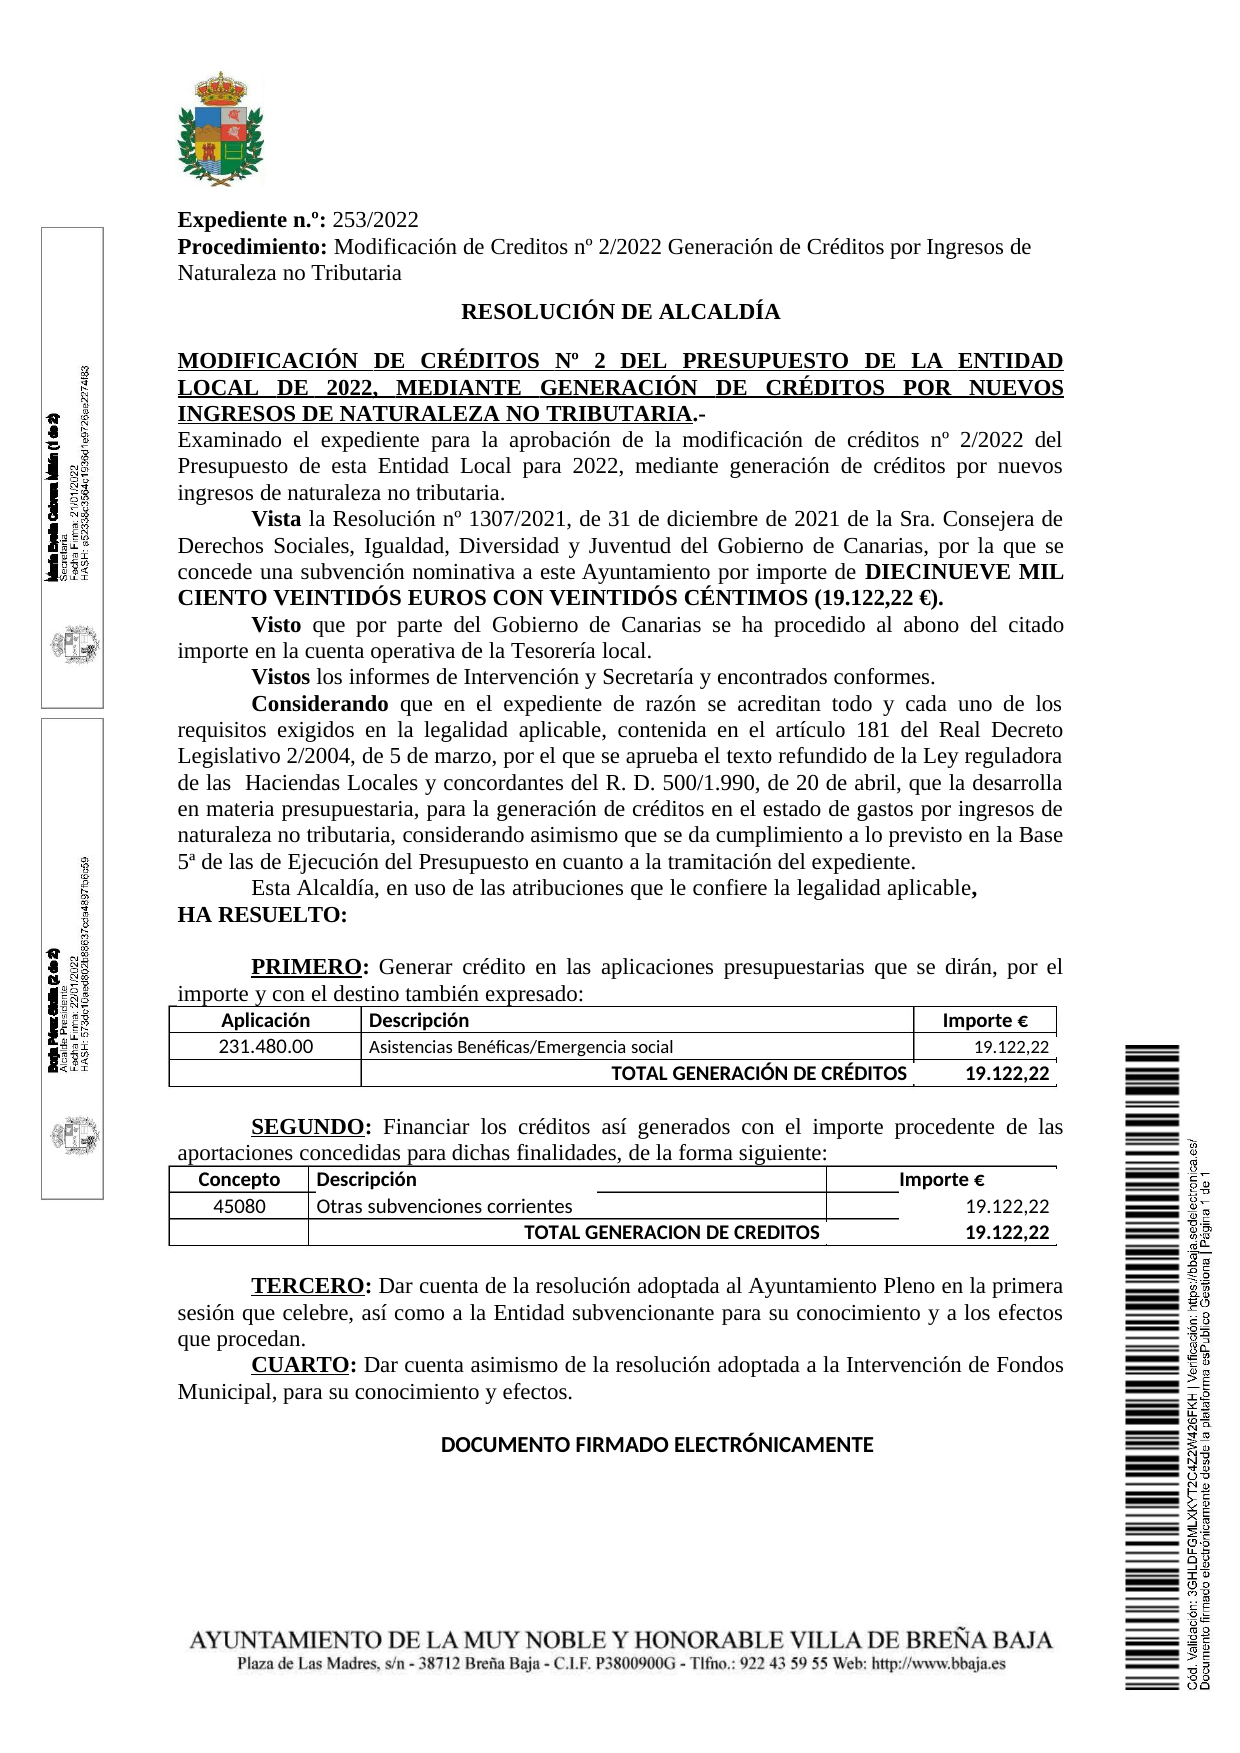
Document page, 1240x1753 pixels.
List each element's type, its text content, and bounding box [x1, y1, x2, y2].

text ingresos de naturaleza no tributaria. [177, 481, 1088, 505]
text Descripción [369, 1010, 494, 1032]
text 5 [177, 850, 189, 874]
text INGRESOS DE NATURALEZA NO TRIBUTARIA.- [177, 402, 1088, 426]
text Visto que por parte del Gobierno de Canarias se ha procedido al abono del citado [251, 613, 1088, 637]
text SEGUNDO: Financiar los créditos así generados con el importe procedente de las [251, 1115, 1087, 1139]
text requisitos exigidos en la legalidad aplicable, contenida en el artículo 181 del Real Decreto [177, 718, 1087, 742]
text sesión que celebre, así como a la Entidad subvencionante para su conocimiento y a los efectos [177, 1301, 1087, 1325]
text Esta Alcaldía, en uso de las atribuciones que le confiere la legalidad aplicable, [251, 876, 1000, 900]
text 45080 [213, 1196, 291, 1218]
text 19.122,22 [965, 1063, 1075, 1084]
text Aplicación [221, 1010, 335, 1032]
text TOTAL GENERACION DE CREDITOS [524, 1222, 844, 1244]
text TOTAL GENERACIÓN DE CRÉDITOS [611, 1063, 932, 1084]
text CIENTO VEINTIDÓS EUROS CON VEINTIDÓS CÉNTIMOS (19.122,22 €). [177, 587, 1088, 611]
text naturaleza no tributaria, considerando asimismo que se da cumplimiento a lo previsto en la Base [177, 824, 1087, 848]
text Importe € [899, 1169, 1074, 1191]
text Examinado el expediente para la aprobación de la modificación de créditos nº 2/2022 del [177, 428, 1088, 452]
text RESOLUCIÓN DE ALCALDÍA [461, 300, 804, 324]
text Municipal, para su conocimiento y efectos. [177, 1380, 1087, 1404]
text 19.122,22 [965, 1196, 1074, 1218]
text que procedan. [177, 1327, 1087, 1351]
text Naturaleza no Tributaria [177, 261, 1054, 285]
text Derechos Sociales, Igualdad, Diversidad y Juventud del Gobierno de Canarias, por la que se [177, 534, 1088, 558]
text Presupuesto de esta Entidad Local para 2022, mediante generación de créditos por nuevos [177, 455, 1088, 479]
text Considerando que en el expediente de razón se acreditan todo y cada uno de los [251, 692, 1087, 716]
text de las Haciendas Locales y concordantes del R. D. 500/1.990, de 20 de abril, que la desarrolla [177, 771, 1087, 795]
text MODIFICACIÓN DE CRÉDITOS Nº 2 DEL PRESUPUESTO DE LA ENTIDAD [177, 349, 1088, 373]
text Procedimiento: Modificación de Creditos nº 2/2022 Generación de Créditos por Ingresos de [177, 235, 1054, 259]
text en materia presupuestaria, para la generación de créditos en el estado de gastos por ingresos de [177, 797, 1087, 821]
text Concepto [198, 1169, 306, 1191]
text Expediente n.º: 253/2022 [177, 208, 1054, 232]
text Descripción [316, 1169, 597, 1191]
text 231.480.00 [218, 1036, 338, 1058]
text importe en la cuenta operativa de la Tesorería local. [177, 639, 1088, 663]
text Otras subvenciones corrientes [316, 1196, 597, 1218]
text Importe € [943, 1010, 1053, 1032]
text Legislativo 2/2004, de 5 de marzo, por el que se aprueba el texto refundido de la Ley reguladora [177, 745, 1087, 769]
text LOCAL DE 2022, MEDIANTE GENERACIÓN DE CRÉDITOS POR NUEVOS [177, 376, 1088, 400]
text 19.122,22 [965, 1222, 1074, 1244]
text Vistos los informes de Intervención y Secretaría y encontrados conformes. [251, 666, 959, 689]
text 19.122,22 [973, 1037, 1074, 1057]
text TERCERO: Dar cuenta de la resolución adoptada al Ayuntamiento Pleno en la primera [251, 1274, 1087, 1298]
text Vista la Resolución nº 1307/2021, de 31 de diciembre de 2021 de la Sra. Consejera de [251, 507, 1088, 531]
text HA RESUELTO: [177, 903, 1000, 927]
text Asistencias Benéﬁcas/Emergencia social [369, 1037, 698, 1057]
text CUARTO: Dar cuenta asimismo de la resolución adoptada a la Intervención de Fondos [251, 1353, 1087, 1377]
text concede una subvención nominativa a este Ayuntamiento por importe de DIECINUEVE MIL [177, 560, 1088, 584]
text DOCUMENTO FIRMADO ELECTRÓNICAMENTE [441, 1433, 898, 1457]
text PRIMERO: Generar crédito en las aplicaciones presupuestarias que se dirán, por el [251, 956, 1087, 979]
text aportaciones concedidas para dichas finalidades, de la forma siguiente: [177, 1141, 1087, 1165]
text ª de las de Ejecución del Presupuesto en cuanto a la tramitación del expediente. [189, 850, 939, 874]
text importe y con el destino también expresado: [177, 982, 1087, 1006]
